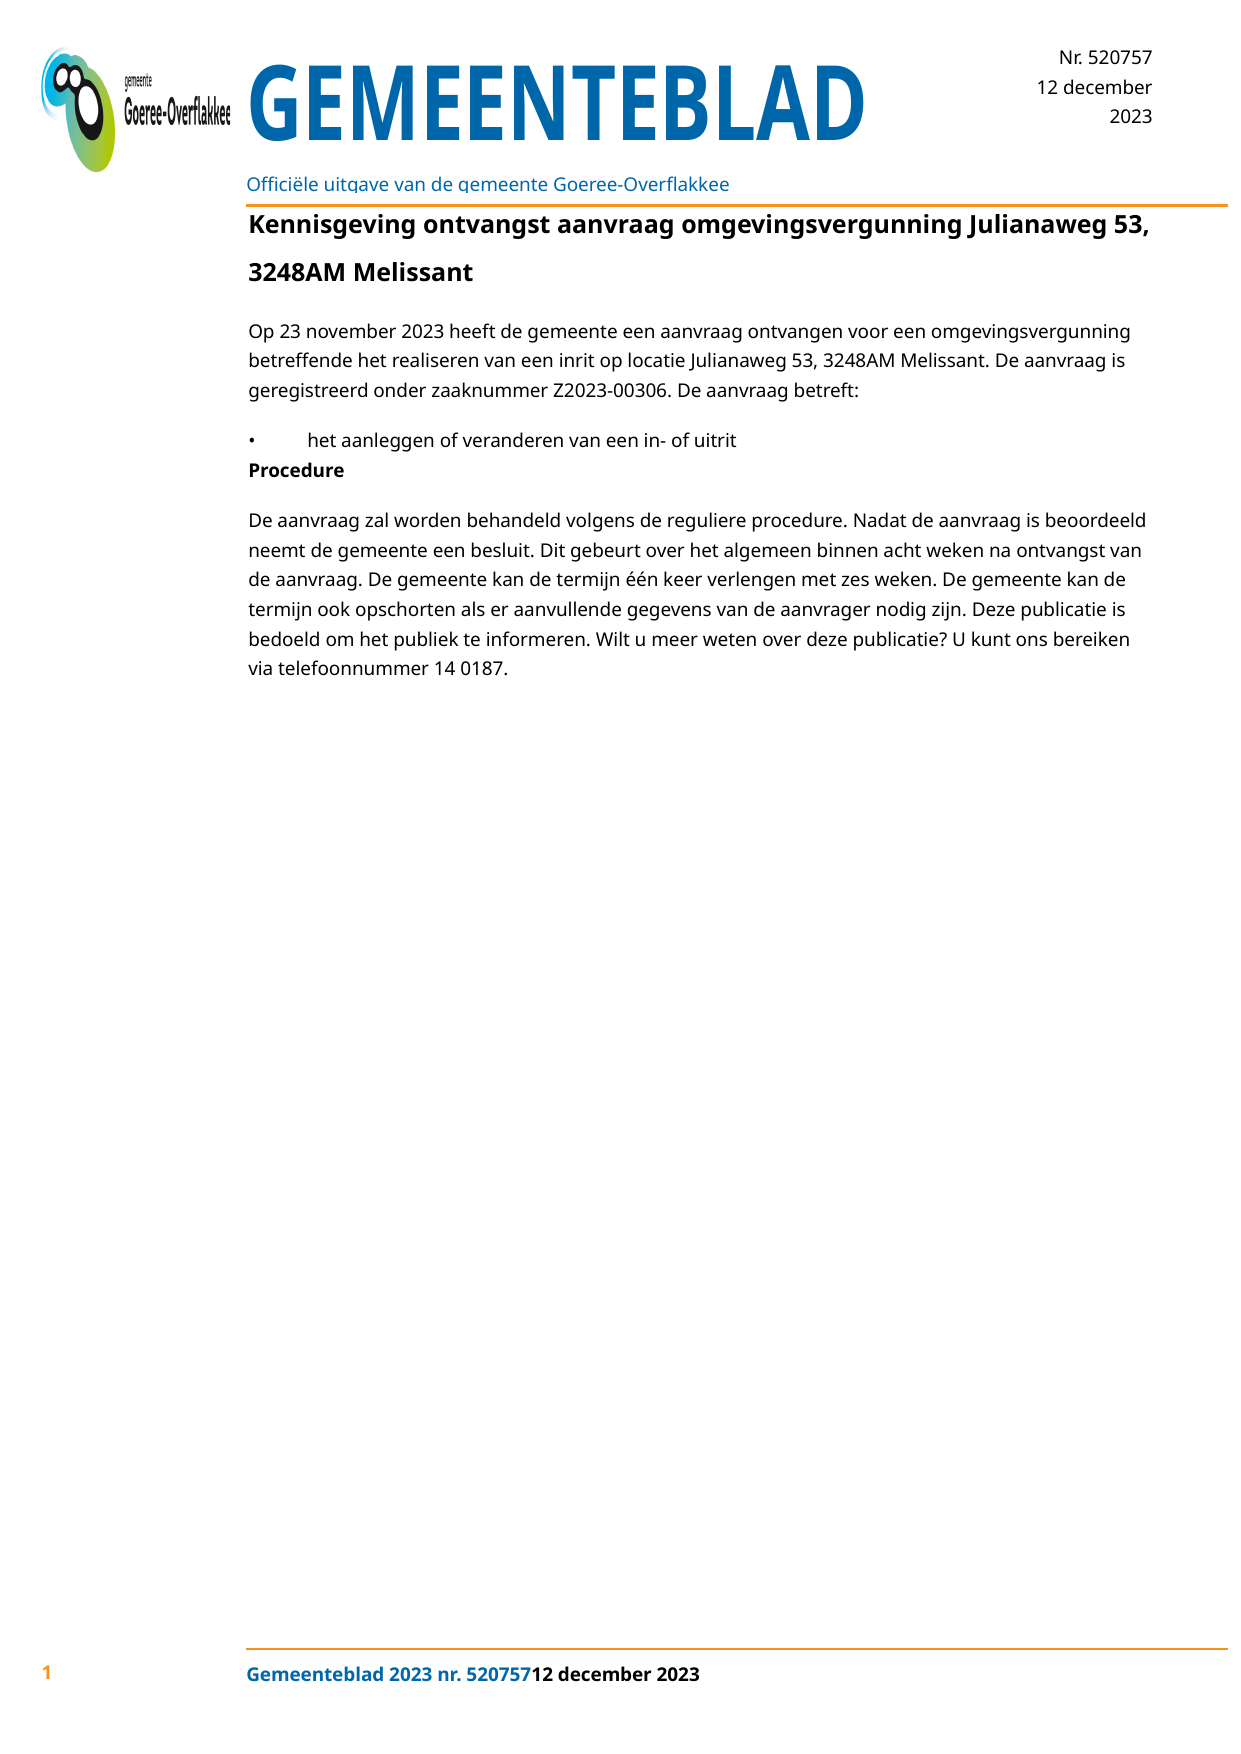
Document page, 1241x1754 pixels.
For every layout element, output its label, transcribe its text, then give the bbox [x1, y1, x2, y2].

picture [41, 47, 231, 172]
text Kennisgeving ontvangst aanvraag omgevingsvergunning Julianaweg 53, 3248AM Melissant [248, 207, 1152, 288]
text Op 23 november 2023 heeft de gemeente een aanvraag ontvangen voor een omgevingsvergunning betreffende het realiseren van een inrit op locatie Julianaweg 53, 3248AM Melissant. De aanvraag is geregistreerd onder zaaknummer Z2023-00306. De aanvraag betreft: [248, 318, 1152, 403]
text De aanvraag zal worden behandeld volgens de reguliere procedure. Nadat de aanvraag is beoordeeld neemt de gemeente een besluit. Dit gebeurt over het algemeen binnen acht weken na ontvangst van de aanvraag. De gemeente kan de termijn één keer verlengen met zes weken. De gemeente kan de termijn ook opschorten als er aanvullende gegevens van de aanvrager nodig zijn. Deze publicatie is bedoeld om het publiek te informeren. Wilt u meer weten over deze publicatie? U kunt ons bereiken via telefoonnummer 14 0187. [248, 507, 1152, 681]
list het aanleggen of veranderen van een in- of uitrit [248, 427, 1152, 453]
text Procedure [248, 457, 1152, 483]
